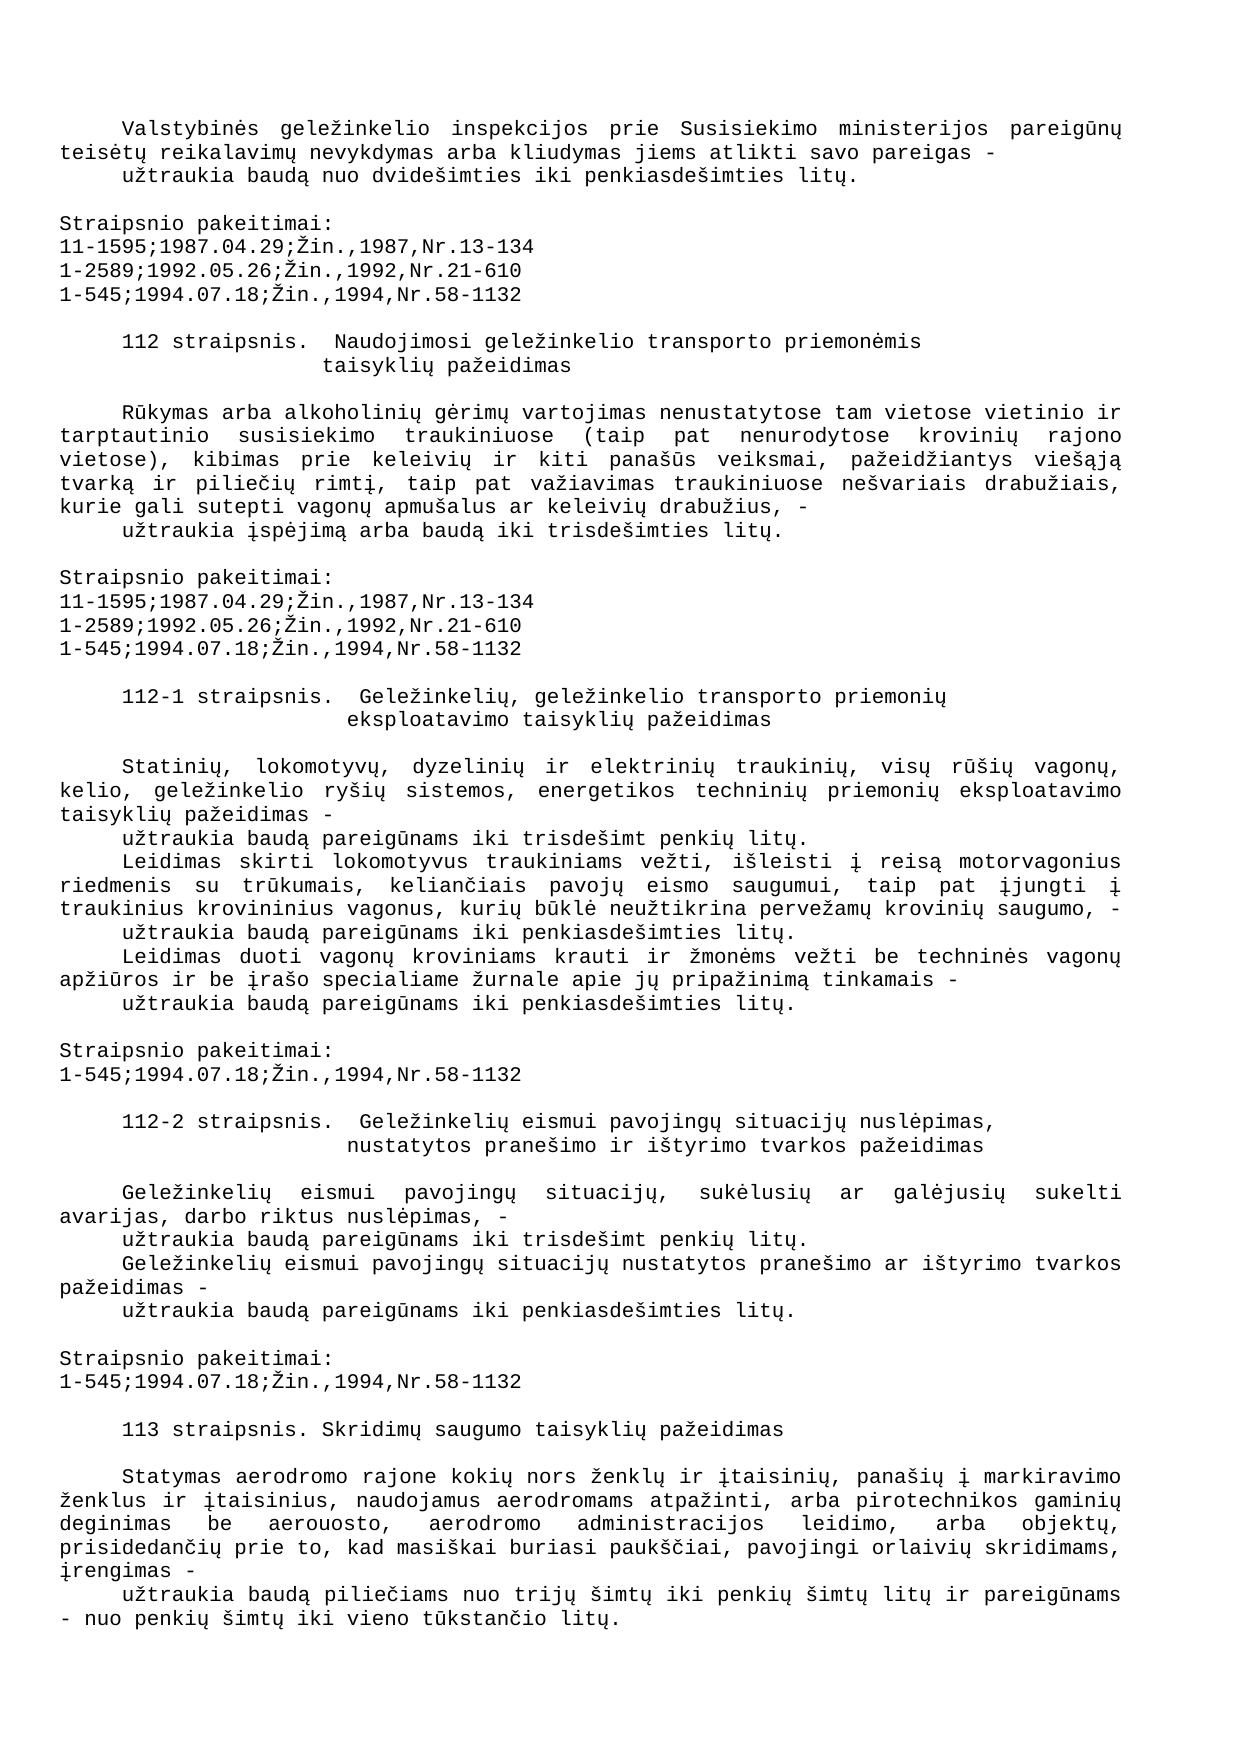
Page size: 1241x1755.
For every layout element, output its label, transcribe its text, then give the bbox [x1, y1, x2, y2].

text 1-545;1994.07.18;Žin.,1994,Nr.58-1132 [59, 284, 1122, 307]
text nustatytos pranešimo ir ištyrimo tvarkos pažeidimas [59, 1135, 1122, 1158]
text 1-2589;1992.05.26;Žin.,1992,Nr.21-610 [59, 615, 1122, 638]
text užtraukia baudą nuo dvidešimties iki penkiasdešimties litų. [59, 165, 1122, 189]
text Straipsnio pakeitimai: [59, 567, 1122, 591]
text taisyklių pažeidimas [59, 354, 1122, 378]
text Straipsnio pakeitimai: [59, 1040, 1122, 1064]
text 112-1 straipsnis. Geležinkelių, geležinkelio transporto priemonių [59, 686, 1122, 709]
text 11-1595;1987.04.29;Žin.,1987,Nr.13-134 [59, 236, 1122, 260]
text užtraukia įspėjimą arba baudą iki trisdešimties litų. [59, 520, 1122, 544]
text užtraukia baudą pareigūnams iki penkiasdešimties litų. [59, 993, 1122, 1017]
text 113 straipsnis. Skridimų saugumo taisyklių pažeidimas [59, 1419, 1122, 1442]
text užtraukia baudą piliečiams nuo trijų šimtų iki penkių šimtų litų ir pareigūnams - nuo penkių šimtų iki vieno tūkstančio litų. [59, 1584, 1122, 1631]
text Leidimas skirti lokomotyvus traukiniams vežti, išleisti į reisą motorvagonius riedmenis su trūkumais, keliančiais pavojų eismo saugumui, taip pat įjungti į traukinius krovininius vagonus, kurių būklė neužtikrina pervežamų krovinių saugumo, - [59, 851, 1122, 922]
text Statymas aerodromo rajone kokių nors ženklų ir įtaisinių, panašių į markiravimo ženklus ir įtaisinius, naudojamus aerodromams atpažinti, arba pirotechnikos gaminių deginimas be aerouosto, aerodromo administracijos leidimo, arba objektų, prisidedančių prie to, kad masiškai buriasi paukščiai, pavojingi orlaivių skridimams, įrengimas - [59, 1466, 1122, 1584]
text užtraukia baudą pareigūnams iki trisdešimt penkių litų. [59, 827, 1122, 851]
text Statinių, lokomotyvų, dyzelinių ir elektrinių traukinių, visų rūšių vagonų, kelio, geležinkelio ryšių sistemos, energetikos techninių priemonių eksploatavimo taisyklių pažeidimas - [59, 757, 1122, 827]
text Valstybinės geležinkelio inspekcijos prie Susisiekimo ministerijos pareigūnų teisėtų reikalavimų nevykdymas arba kliudymas jiems atlikti savo pareigas - [59, 118, 1122, 165]
text Geležinkelių eismui pavojingų situacijų nustatytos pranešimo ar ištyrimo tvarkos pažeidimas - [59, 1253, 1122, 1300]
text 1-545;1994.07.18;Žin.,1994,Nr.58-1132 [59, 1371, 1122, 1395]
text 11-1595;1987.04.29;Žin.,1987,Nr.13-134 [59, 591, 1122, 615]
text užtraukia baudą pareigūnams iki penkiasdešimties litų. [59, 922, 1122, 946]
text 1-2589;1992.05.26;Žin.,1992,Nr.21-610 [59, 260, 1122, 284]
text užtraukia baudą pareigūnams iki trisdešimt penkių litų. [59, 1229, 1122, 1253]
text 1-545;1994.07.18;Žin.,1994,Nr.58-1132 [59, 638, 1122, 662]
text eksploatavimo taisyklių pažeidimas [59, 709, 1122, 733]
text Straipsnio pakeitimai: [59, 1348, 1122, 1371]
text Straipsnio pakeitimai: [59, 213, 1122, 236]
text Rūkymas arba alkoholinių gėrimų vartojimas nenustatytose tam vietose vietinio ir tarptautinio susisiekimo traukiniuose (taip pat nenurodytose krovinių rajono vietose), kibimas prie keleivių ir kiti panašūs veiksmai, pažeidžiantys viešąją tvarką ir piliečių rimtį, taip pat važiavimas traukiniuose nešvariais drabužiais, kurie gali sutepti vagonų apmušalus ar keleivių drabužius, - [59, 402, 1122, 520]
text Leidimas duoti vagonų kroviniams krauti ir žmonėms vežti be techninės vagonų apžiūros ir be įrašo specialiame žurnale apie jų pripažinimą tinkamais - [59, 946, 1122, 993]
text 1-545;1994.07.18;Žin.,1994,Nr.58-1132 [59, 1064, 1122, 1088]
text užtraukia baudą pareigūnams iki penkiasdešimties litų. [59, 1300, 1122, 1324]
text 112 straipsnis. Naudojimosi geležinkelio transporto priemonėmis [59, 331, 1122, 354]
text Geležinkelių eismui pavojingų situacijų, sukėlusių ar galėjusių sukelti avarijas, darbo riktus nuslėpimas, - [59, 1182, 1122, 1229]
text 112-2 straipsnis. Geležinkelių eismui pavojingų situacijų nuslėpimas, [59, 1111, 1122, 1135]
